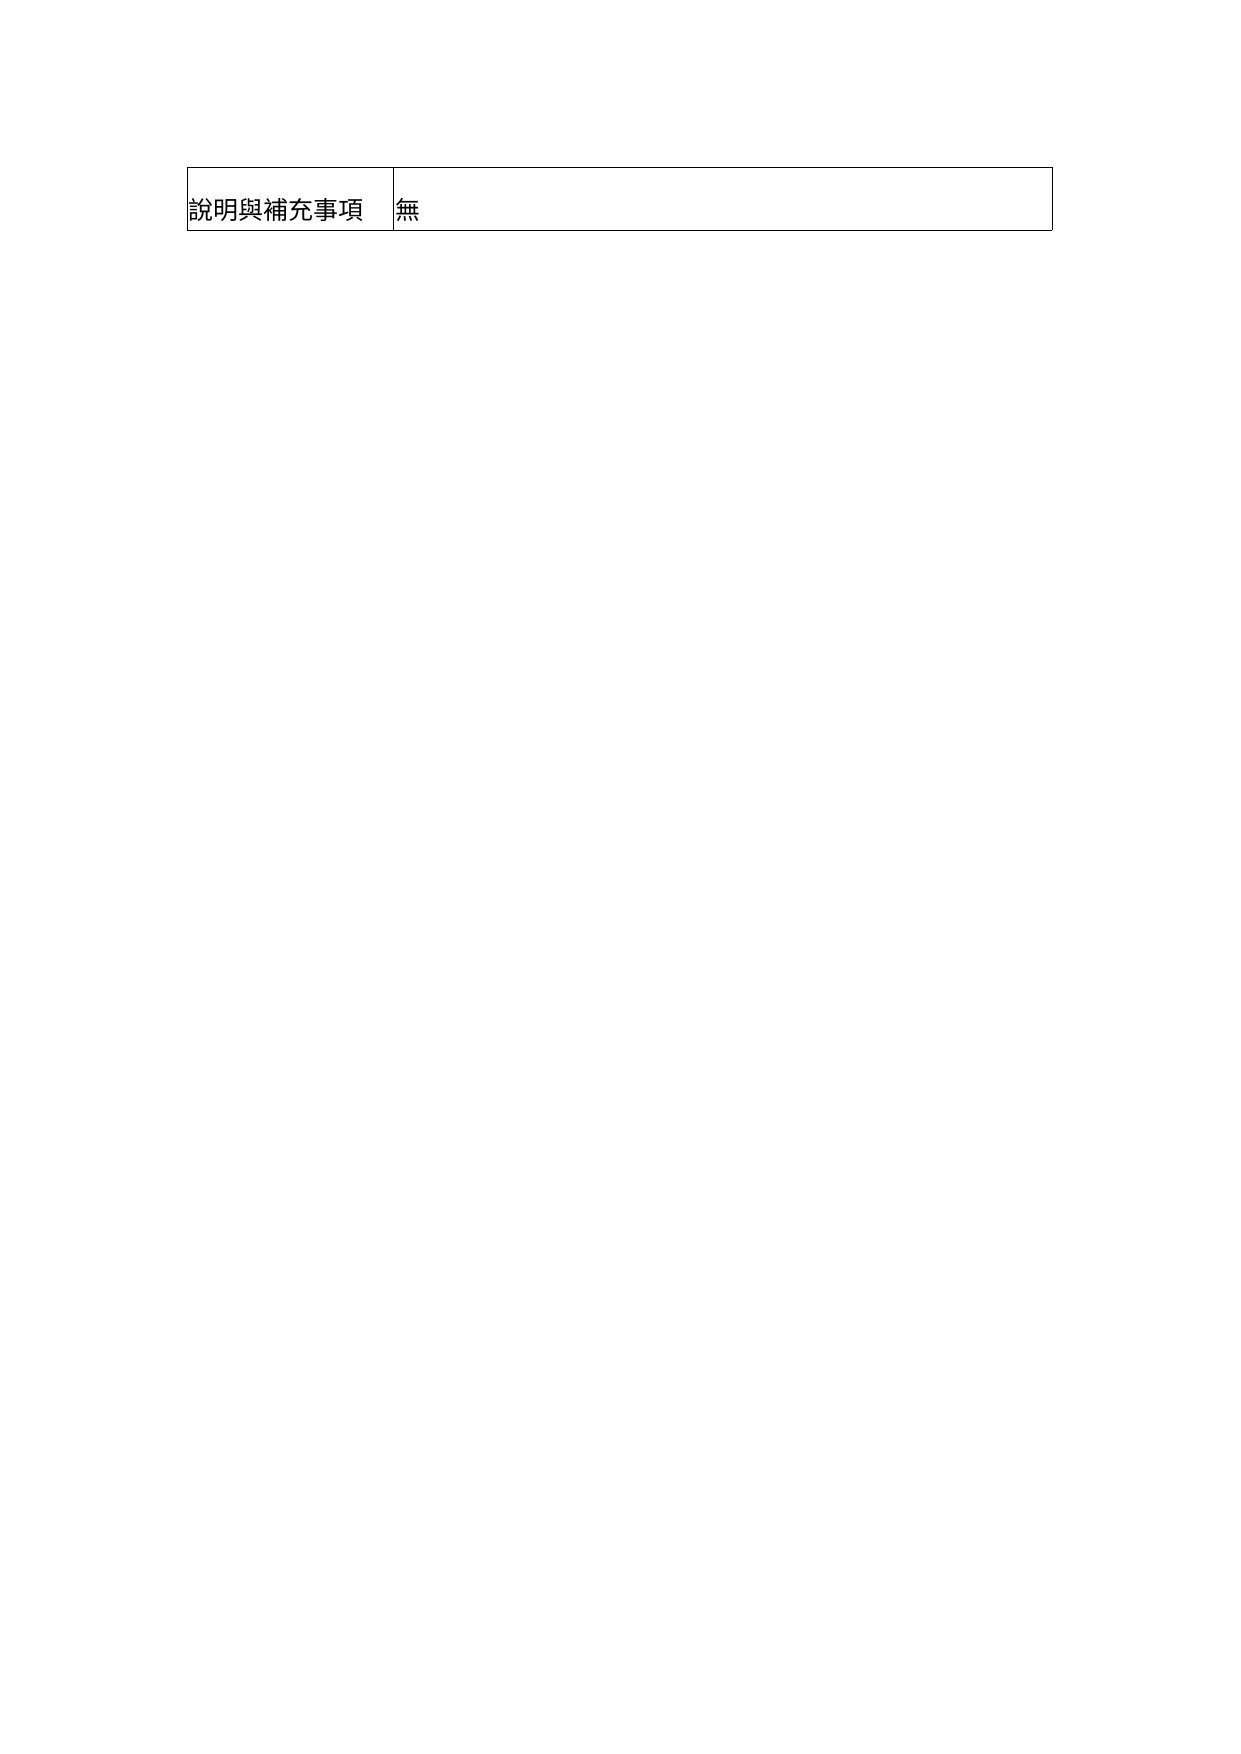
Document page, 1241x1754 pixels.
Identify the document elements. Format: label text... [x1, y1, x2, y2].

table_cell 說明與補充事項 [188, 168, 393, 230]
table_cell 無 [394, 168, 1052, 230]
